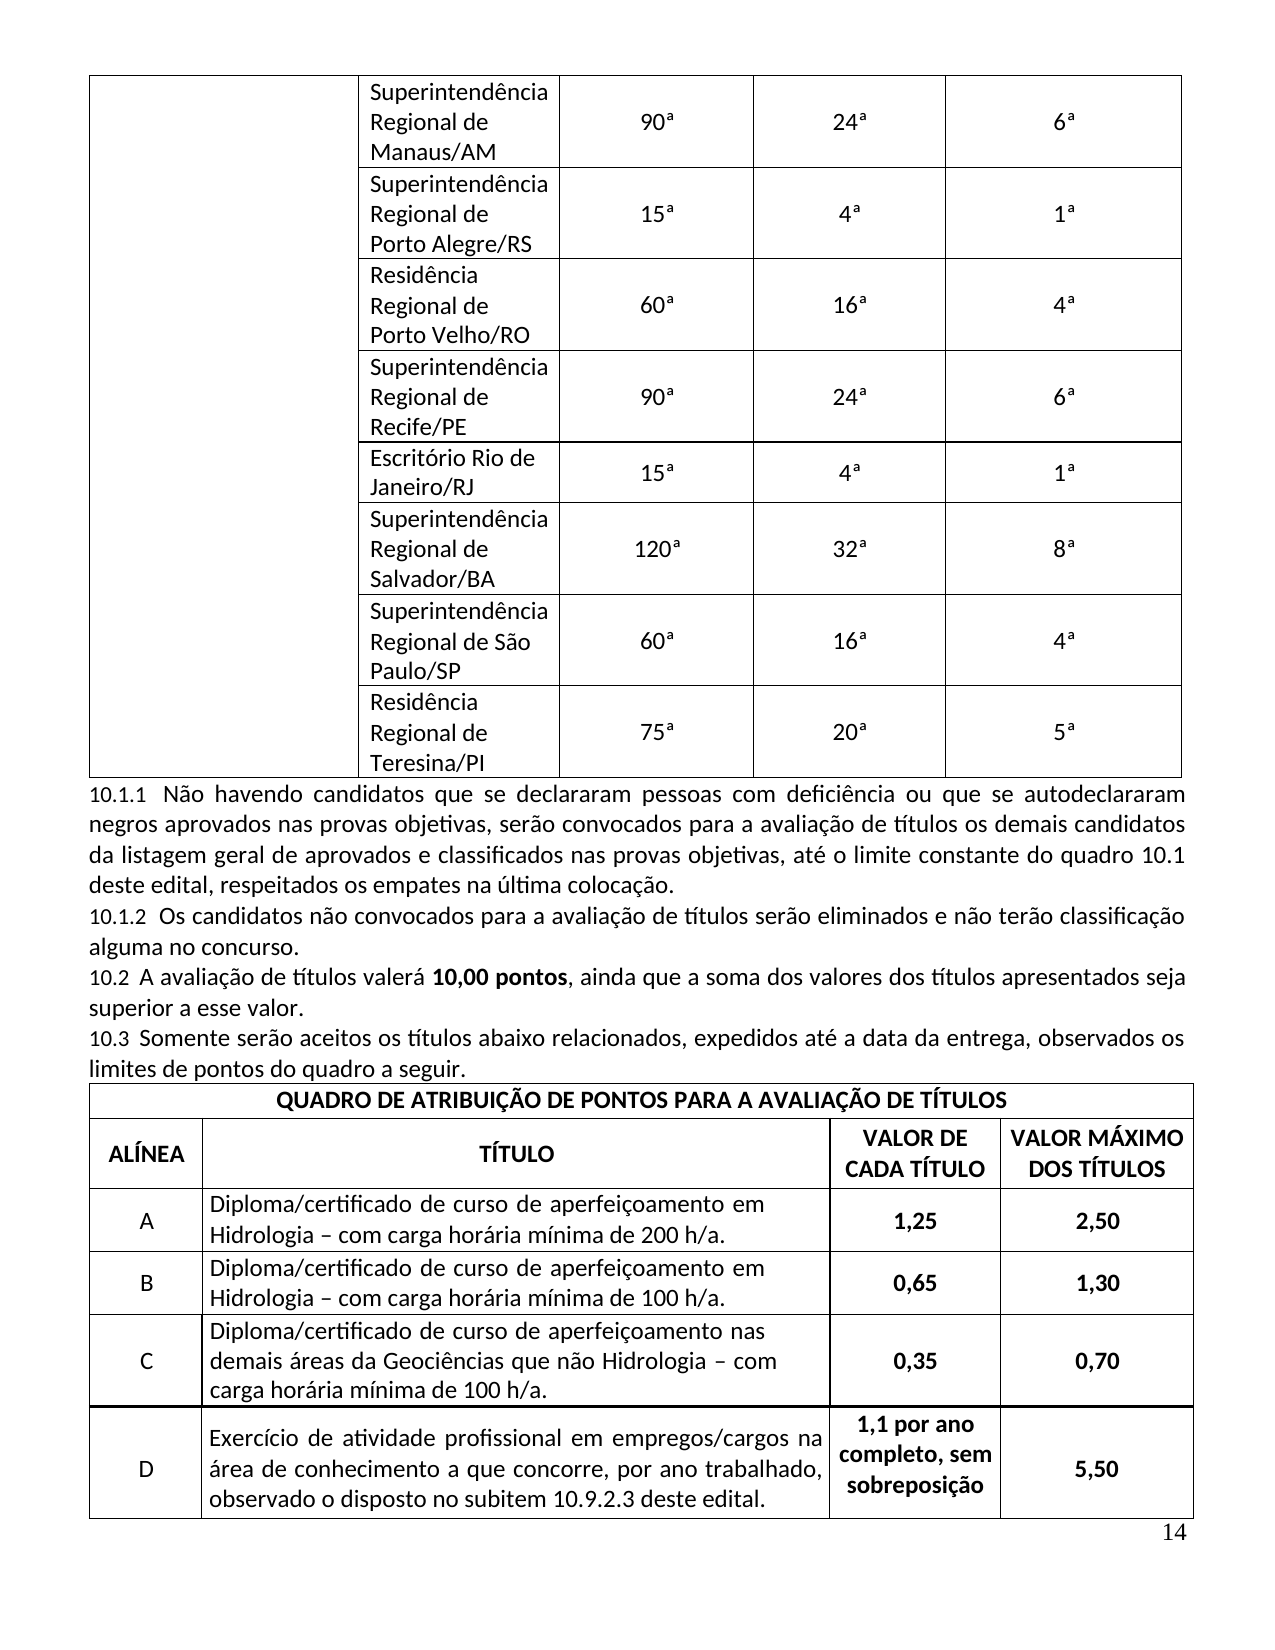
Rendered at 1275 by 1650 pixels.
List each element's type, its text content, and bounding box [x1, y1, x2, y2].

table_cell 4ª [946, 595, 1181, 685]
table_header QUADRO DE ATRIBUIÇÃO DE PONTOS PARA A AVALIAÇÃO DE TÍTULOS [90, 1084, 1193, 1117]
table_cell 90ª [560, 351, 753, 441]
table_header 5,50 [1001, 1408, 1193, 1518]
table_cell 24ª [754, 351, 945, 441]
table_header Exercício de atividade profissional em empregos/cargos na área de conhecimento a que concorre, por ano trabalhado, observado o disposto no subitem 10.9.2.3 deste edital. [202, 1408, 829, 1518]
table_header 24ª [754, 76, 945, 167]
table_cell Escritório Rio de Janeiro/RJ [359, 443, 559, 502]
table_cell 4ª [754, 443, 945, 502]
table_cell 1,30 [1001, 1252, 1193, 1313]
table_cell A [90, 1189, 202, 1251]
table_cell 20ª [754, 686, 945, 777]
table_cell 4ª [754, 168, 945, 258]
table_cell 75ª [560, 686, 753, 777]
table_cell Residência Regional de Teresina/PI [359, 686, 559, 777]
table_cell 120ª [560, 503, 753, 594]
table_cell Diploma/certificado de curso de aperfeiçoamento em Hidrologia – com carga horária mínima de 200 h/a. [203, 1189, 829, 1251]
table_cell 16ª [754, 259, 945, 350]
list A avaliação de títulos valerá 10,00 pontos, ainda que a soma dos valores dos títulos apresentados seja superior a esse valor. [89, 961, 1187, 1022]
list Os candidatos não convocados para a avaliação de títulos serão eliminados e não terão classificação alguma no concurso. [89, 900, 1186, 961]
table_header Superintendência Regional de Manaus/AM [359, 76, 559, 167]
table_cell 16ª [754, 595, 945, 685]
table_cell B [90, 1252, 202, 1313]
table_cell Diploma/certificado de curso de aperfeiçoamento em Hidrologia – com carga horária mínima de 100 h/a. [203, 1252, 829, 1313]
table_cell Diploma/certificado de curso de aperfeiçoamento nas demais áreas da Geociências que não Hidrologia – com carga horária mínima de 100 h/a. [203, 1315, 829, 1405]
list Não havendo candidatos que se declararam pessoas com deficiência ou que se autodeclararam negros aprovados nas provas objetivas, serão convocados para a avaliação de títulos os demais candidatos da listagem geral de aprovados e classificados nas provas objetivas, até o limite constante do quadro 10.1 deste edital, respeitados os empates na última colocação. [89, 778, 1187, 900]
table_cell 15ª [560, 168, 753, 258]
table_cell C [90, 1315, 201, 1405]
list Somente serão aceitos os títulos abaixo relacionados, expedidos até a data da entrega, observados os limites de pontos do quadro a seguir. [89, 1022, 1186, 1083]
table_cell 4ª [946, 259, 1181, 350]
table_header 1,1 por ano completo, sem sobreposição [830, 1408, 1000, 1518]
table_cell 1ª [946, 168, 1181, 258]
table_cell 32ª [754, 503, 945, 594]
table_cell 60ª [560, 259, 753, 350]
table_cell 1,25 [831, 1189, 1000, 1251]
table_cell VALOR MÁXIMO DOS TÍTULOS [1001, 1119, 1193, 1187]
table_cell 1ª [946, 443, 1181, 502]
table_cell 6ª [946, 351, 1181, 441]
table_cell 0,35 [831, 1315, 1000, 1405]
table_header [90, 76, 358, 777]
table_cell 8ª [946, 503, 1181, 594]
table_header 6ª [946, 76, 1181, 167]
table_cell VALOR DE CADA TÍTULO [831, 1119, 1000, 1187]
table_cell 0,70 [1001, 1315, 1193, 1405]
table_cell TÍTULO [203, 1119, 829, 1187]
table_cell 15ª [560, 443, 753, 502]
table_header D [90, 1408, 201, 1518]
table_cell 0,65 [831, 1252, 1000, 1313]
table_cell 2,50 [1001, 1189, 1193, 1251]
table_cell 5ª [946, 686, 1181, 777]
table_cell Superintendência Regional de São Paulo/SP [359, 595, 559, 685]
table_cell 60ª [560, 595, 753, 685]
table_cell Superintendência Regional de Salvador/BA [359, 503, 559, 594]
table_cell Superintendência Regional de Porto Alegre/RS [359, 168, 559, 258]
table_cell ALÍNEA [90, 1119, 202, 1187]
table_cell Superintendência Regional de Recife/PE [359, 351, 559, 441]
table_header 90ª [560, 76, 753, 167]
table_cell Residência Regional de Porto Velho/RO [359, 259, 559, 350]
